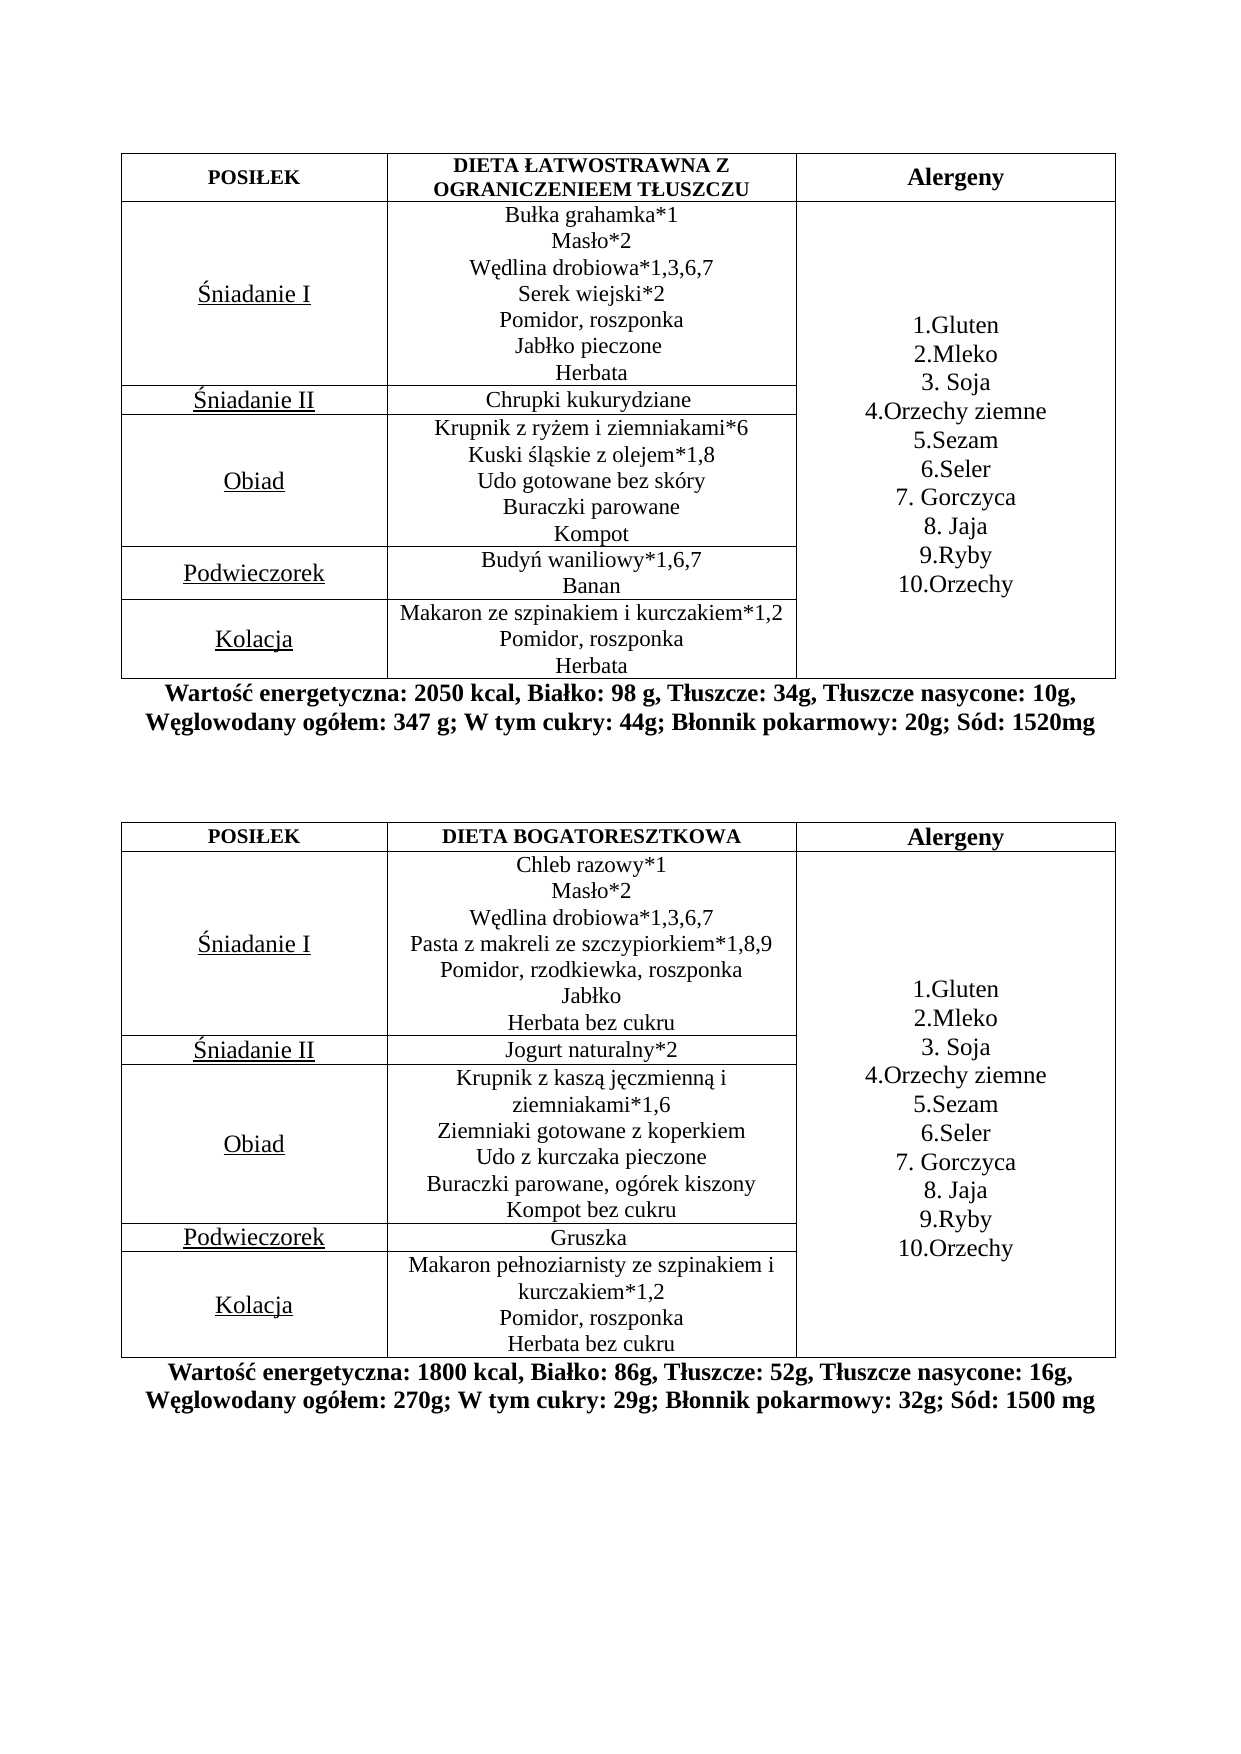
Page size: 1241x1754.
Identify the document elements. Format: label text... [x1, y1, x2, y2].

table_cell Podwieczorek [122, 1224, 387, 1251]
table_cell Śniadanie II [122, 386, 387, 414]
table_cell Gruszka [388, 1224, 796, 1251]
table_cell Makaron ze szpinakiem i kurczakiem*1,2 Pomidor, roszponka Herbata [388, 600, 796, 678]
table_cell Śniadanie I [122, 202, 387, 385]
table_cell Budyń waniliowy*1,6,7 Banan [388, 547, 796, 599]
table_cell Obiad [122, 1065, 387, 1222]
table_cell Chrupki kukurydziane [388, 386, 796, 414]
table_header DIETA BOGATORESZTKOWA [388, 823, 796, 851]
table_header POSIŁEK [122, 823, 387, 851]
table_cell Makaron pełnoziarnisty ze szpinakiem i kurczakiem*1,2 Pomidor, roszponka Herbata bez cukru [388, 1252, 796, 1357]
text Wartość energetyczna: 1800 kcal, Białko: 86g, Tłuszcze: 52g, Tłuszcze nasycone: 16g, Węglowodany ogółem: 270g; W tym cukry: 29g; Błonnik pokarmowy: 32g; Sód: 1500 mg [118, 1357, 1122, 1414]
table_cell 1.Gluten 2.Mleko 3. Soja 4.Orzechy ziemne 5.Sezam 6.Seler 7. Gorczyca 8. Jaja 9.Ryby 10.Orzechy [797, 202, 1115, 678]
table_header DIETA ŁATWOSTRAWNA Z OGRANICZENIEEM TŁUSZCZU [388, 154, 796, 201]
table_cell Krupnik z ryżem i ziemniakami*6 Kuski śląskie z olejem*1,8 Udo gotowane bez skóry Buraczki parowane Kompot [388, 415, 796, 546]
table_cell Obiad [122, 415, 387, 546]
table_cell Kolacja [122, 1252, 387, 1357]
text Wartość energetyczna: 2050 kcal, Białko: 98 g, Tłuszcze: 34g, Tłuszcze nasycone: 10g, Węglowodany ogółem: 347 g; W tym cukry: 44g; Błonnik pokarmowy: 20g; Sód: 1520mg [118, 678, 1122, 736]
table_cell Śniadanie I [122, 852, 387, 1035]
table_cell Chleb razowy*1 Masło*2 Wędlina drobiowa*1,3,6,7 Pasta z makreli ze szczypiorkiem*1,8,9 Pomidor, rzodkiewka, roszponka Jabłko Herbata bez cukru [388, 852, 796, 1035]
table_header Alergeny [797, 823, 1115, 851]
table_cell Podwieczorek [122, 547, 387, 599]
table_header Alergeny [797, 154, 1115, 201]
table_cell 1.Gluten 2.Mleko 3. Soja 4.Orzechy ziemne 5.Sezam 6.Seler 7. Gorczyca 8. Jaja 9.Ryby 10.Orzechy [797, 852, 1115, 1357]
table_cell Krupnik z kaszą jęczmienną i ziemniakami*1,6 Ziemniaki gotowane z koperkiem Udo z kurczaka pieczone Buraczki parowane, ogórek kiszony Kompot bez cukru [388, 1065, 796, 1222]
table_cell Śniadanie II [122, 1036, 387, 1064]
table_cell Kolacja [122, 600, 387, 678]
table_header POSIŁEK [122, 154, 387, 201]
table_cell Jogurt naturalny*2 [388, 1036, 796, 1064]
table_cell Bułka grahamka*1 Masło*2 Wędlina drobiowa*1,3,6,7 Serek wiejski*2 Pomidor, roszponka Jabłko pieczone Herbata [388, 202, 796, 385]
